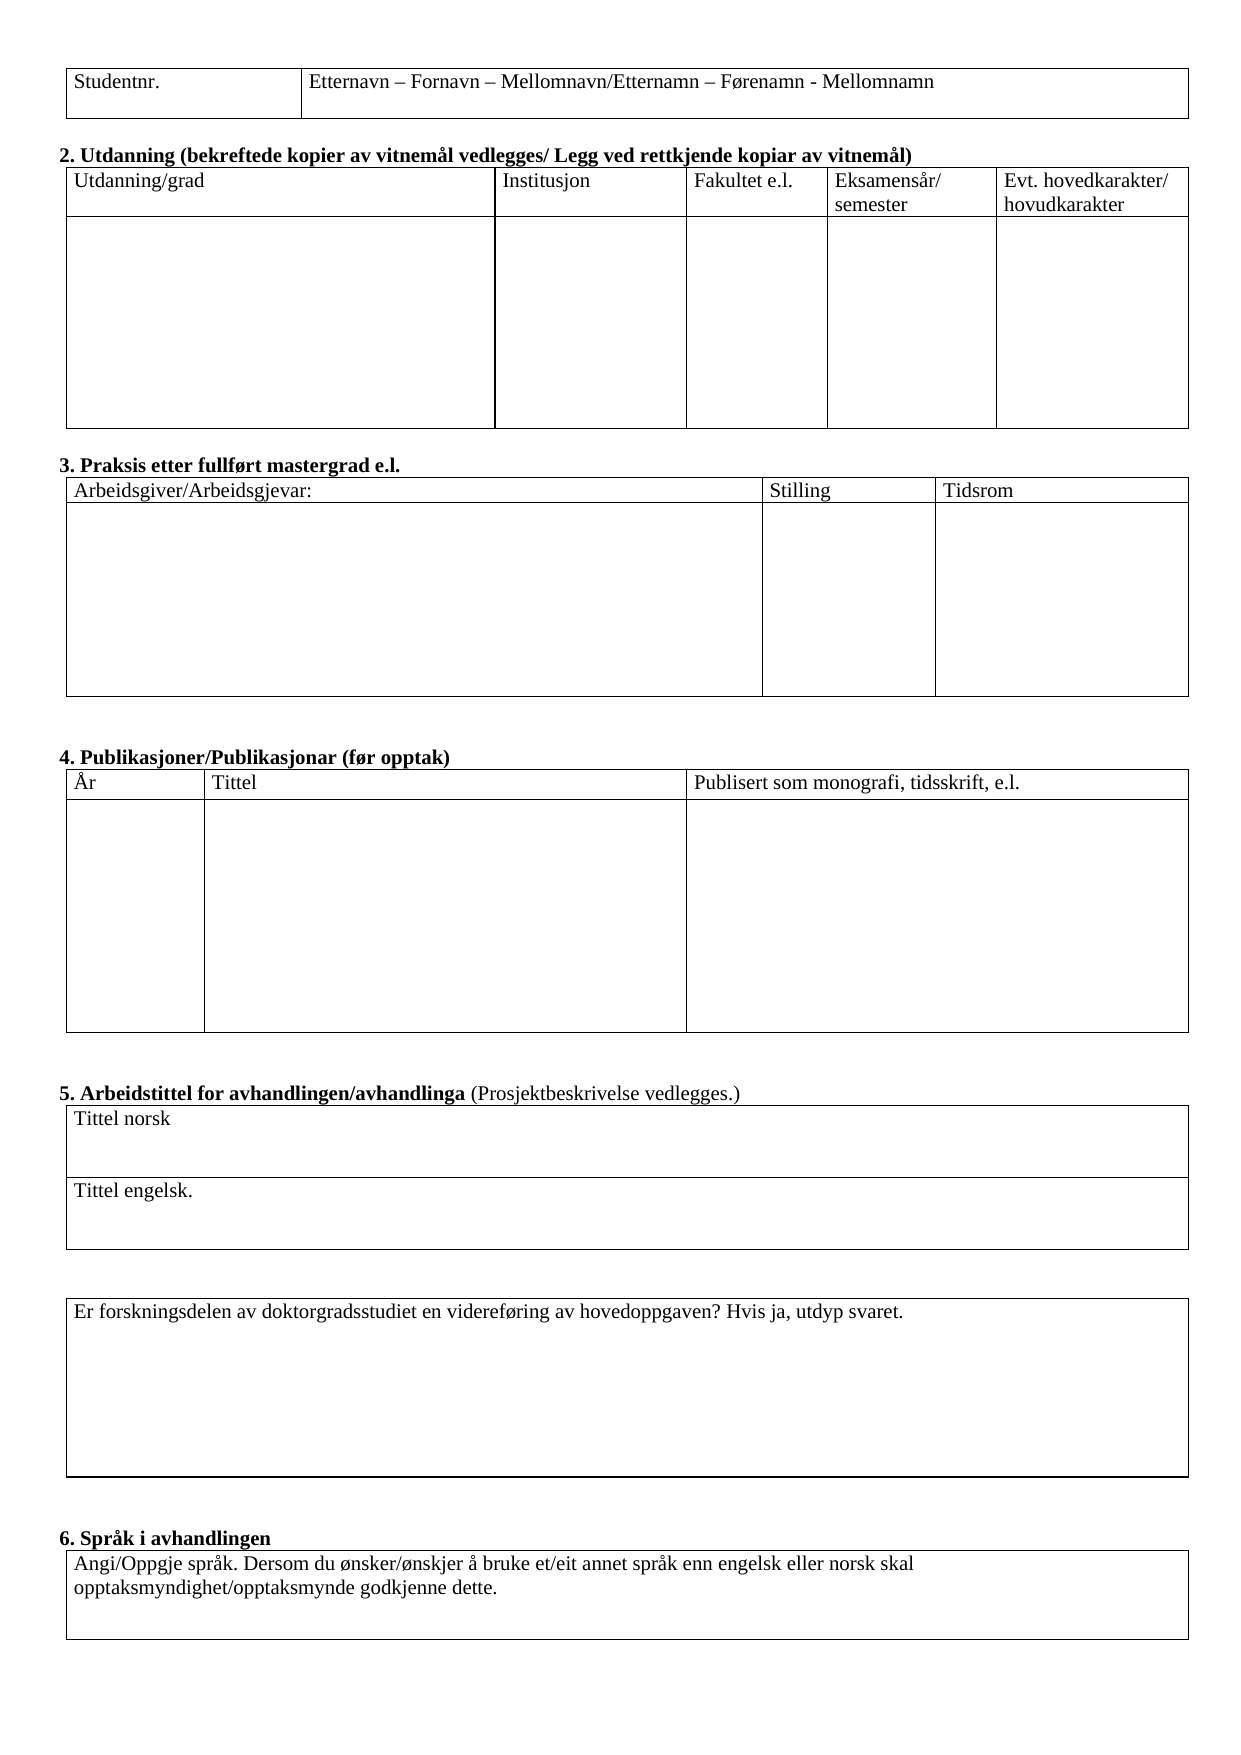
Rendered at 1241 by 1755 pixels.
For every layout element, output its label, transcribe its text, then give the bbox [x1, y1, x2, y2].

table_cell [205, 800, 686, 1032]
table_cell [828, 217, 996, 428]
table_cell [67, 1468, 1188, 1476]
text 3. Praksis etter fullført mastergrad e.l. [59, 453, 1166, 477]
text 5. Arbeidstittel for avhandlingen/avhandlinga (Prosjektbeskrivelse vedlegges.) [59, 1081, 1166, 1105]
table_header Institusjon [496, 168, 686, 216]
table_header Tittel [205, 770, 686, 798]
table_cell [67, 503, 762, 696]
table_cell [687, 217, 827, 428]
table_header Er forskningsdelen av doktorgradsstudiet en videreføring av hovedoppgaven? Hvis ja, utdyp svaret. [67, 1299, 1188, 1468]
table_cell [997, 217, 1188, 428]
text 6. Språk i avhandlingen [59, 1526, 1166, 1550]
table_header Arbeidsgiver/Arbeidsgjevar: [67, 478, 762, 502]
table_header Angi/Oppgje språk. Dersom du ønsker/ønskjer å bruke et/eit annet språk enn engelsk eller norsk skal opptaksmyndighet/opptaksmynde godkjenne dette. [67, 1551, 1188, 1639]
table_header Utdanning/grad [67, 168, 494, 216]
table_cell [687, 800, 1188, 1032]
table_cell [67, 217, 494, 428]
table_header År [67, 770, 204, 798]
table_cell [763, 503, 935, 696]
table_header Fakultet e.l. [687, 168, 827, 216]
table_cell [936, 503, 1188, 696]
table_cell Tittel engelsk. [67, 1178, 1188, 1249]
table_header Studentnr. [67, 69, 301, 117]
table_header Publisert som monografi, tidsskrift, e.l. [687, 770, 1188, 798]
table_header Etternavn – Fornavn – Mellomnavn/Etternamn – Førenamn - Mellomnamn [302, 69, 1188, 117]
text 4. Publikasjoner/Publikasjonar (før opptak) [59, 745, 1166, 769]
text 2. Utdanning (bekreftede kopier av vitnemål vedlegges/ Legg ved rettkjende kopiar av vitnemål) [59, 143, 1166, 167]
table_cell [67, 800, 204, 1032]
table_header Eksamensår/ semester [828, 168, 996, 216]
table_header Tidsrom [936, 478, 1188, 502]
table_cell [496, 217, 686, 428]
table_header Evt. hovedkarakter/ hovudkarakter [997, 168, 1188, 216]
table_header Stilling [763, 478, 935, 502]
table_header Tittel norsk [67, 1106, 1188, 1177]
